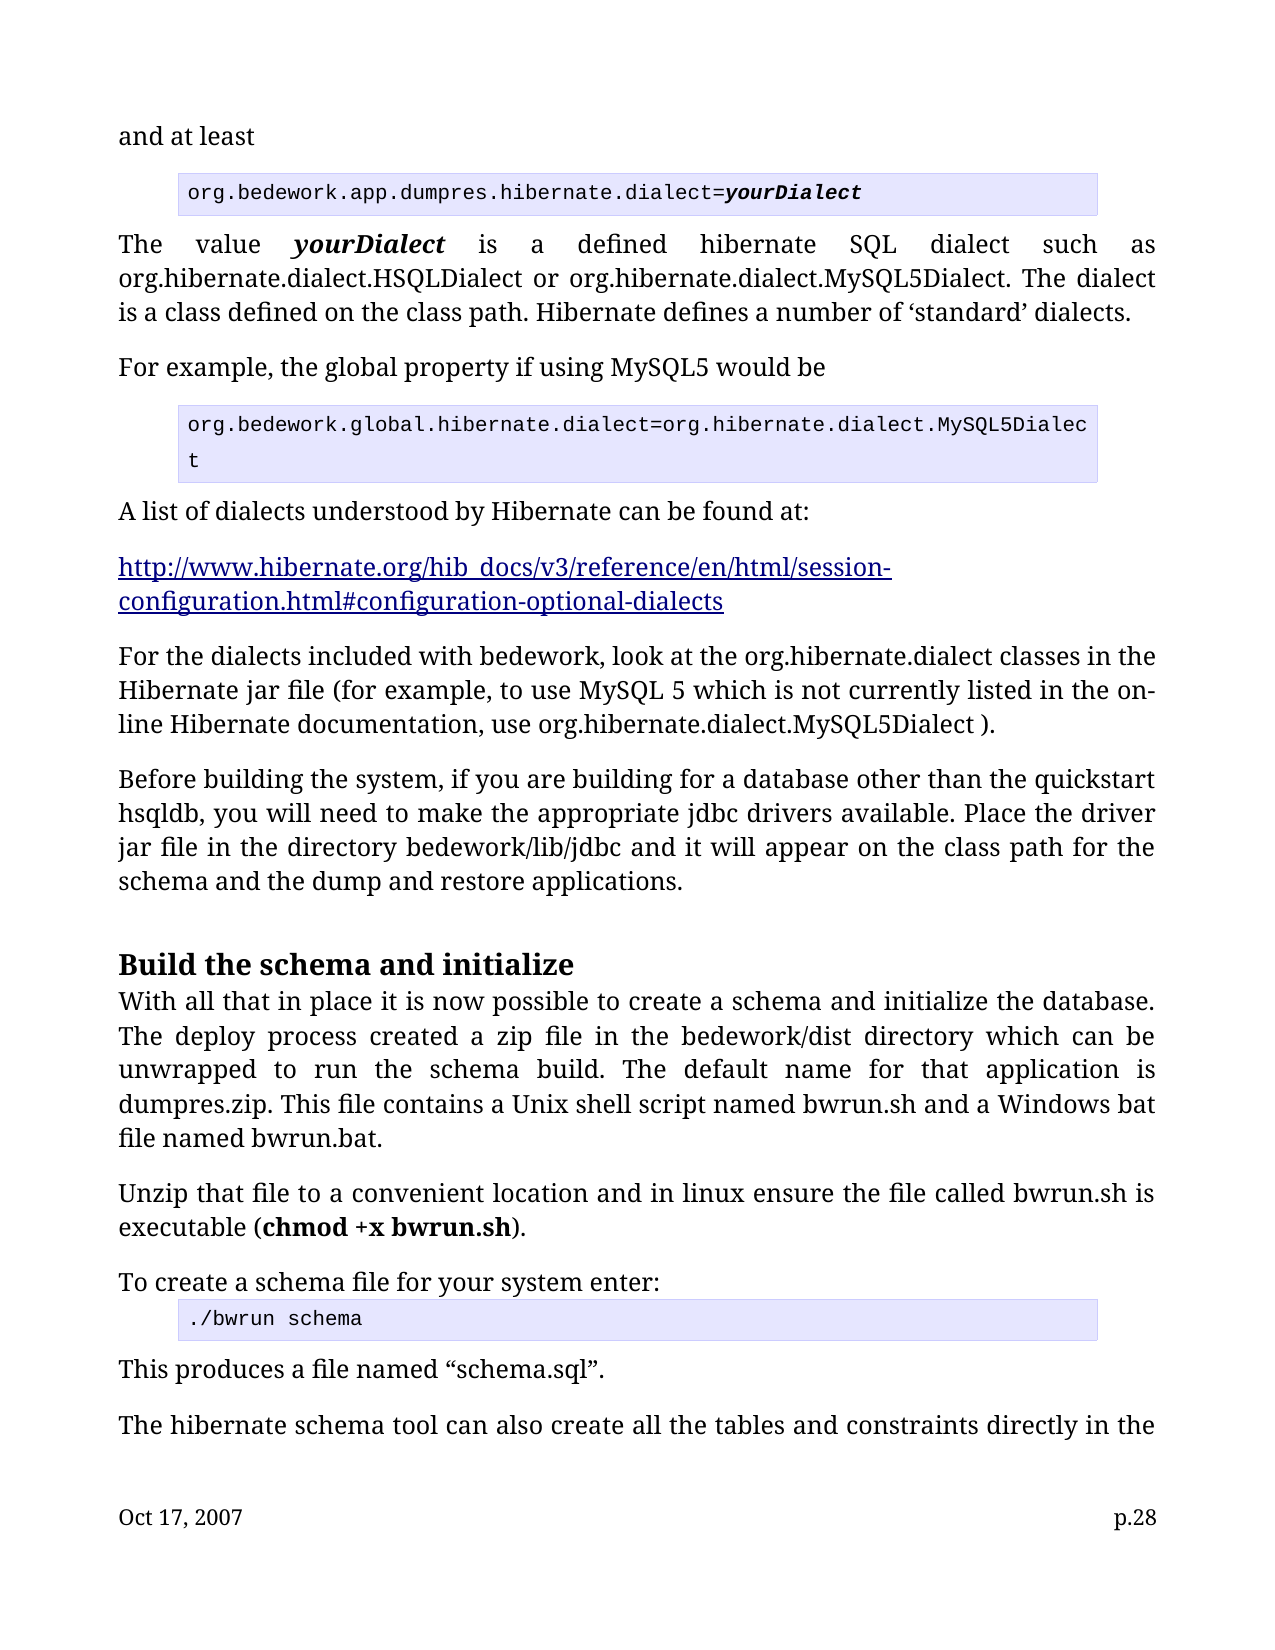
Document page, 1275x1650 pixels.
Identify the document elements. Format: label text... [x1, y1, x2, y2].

text With all that in place it is now possible to create a schema and initialize the database. The deploy process created a zip file in the bedework/dist directory which can be unwrapped to run the schema build. The default name for that application is dumpres.zip. This file contains a Unix shell script named bwrun.sh and a Windows bat file named bwrun.bat. [118, 984, 1157, 1154]
text org.bedework.global.hibernate.dialect=org.hibernate.dialect.MySQL5Dialect [179, 406, 1097, 482]
text The value yourDialect is a defined hibernate SQL dialect such as org.hibernate.dialect.HSQLDialect or org.hibernate.dialect.MySQL5Dialect. The dialect is a class defined on the class path. Hibernate defines a number of ‘standard’ dialects. [118, 227, 1157, 329]
text http://www.hibernate.org/hib_docs/v3/reference/en/html/session-configuration.html#configuration-optional-dialects [118, 549, 1157, 617]
text and at least [118, 118, 1157, 152]
subtitle Build the schema and initialize [118, 944, 1157, 984]
text A list of dialects understood by Hibernate can be found at: [118, 494, 1157, 528]
text org.bedework.app.dumpres.hibernate.dialect=yourDialect [179, 174, 1097, 215]
text Before building the system, if you are building for a database other than the quickstart hsqldb, you will need to make the appropriate jdbc drivers available. Place the driver jar file in the directory bedework/lib/jdbc and it will appear on the class path for the schema and the dump and restore applications. [118, 762, 1157, 898]
text Unzip that file to a convenient location and in linux ensure the file called bwrun.sh is executable (chmod +x bwrun.sh). [118, 1175, 1157, 1243]
text For example, the global property if using MySQL5 would be [118, 350, 1157, 384]
text To create a schema file for your system enter: [118, 1264, 1157, 1299]
text This produces a file named “schema.sql”. [118, 1352, 1157, 1386]
text The hibernate schema tool can also create all the tables and constraints directly in the [118, 1407, 1157, 1441]
text For the dialects included with bedework, look at the org.hibernate.dialect classes in the Hibernate jar file (for example, to use MySQL 5 which is not currently listed in the on-line Hibernate documentation, use org.hibernate.dialect.MySQL5Dialect ). [118, 638, 1157, 741]
text ./bwrun schema [179, 1300, 1097, 1340]
